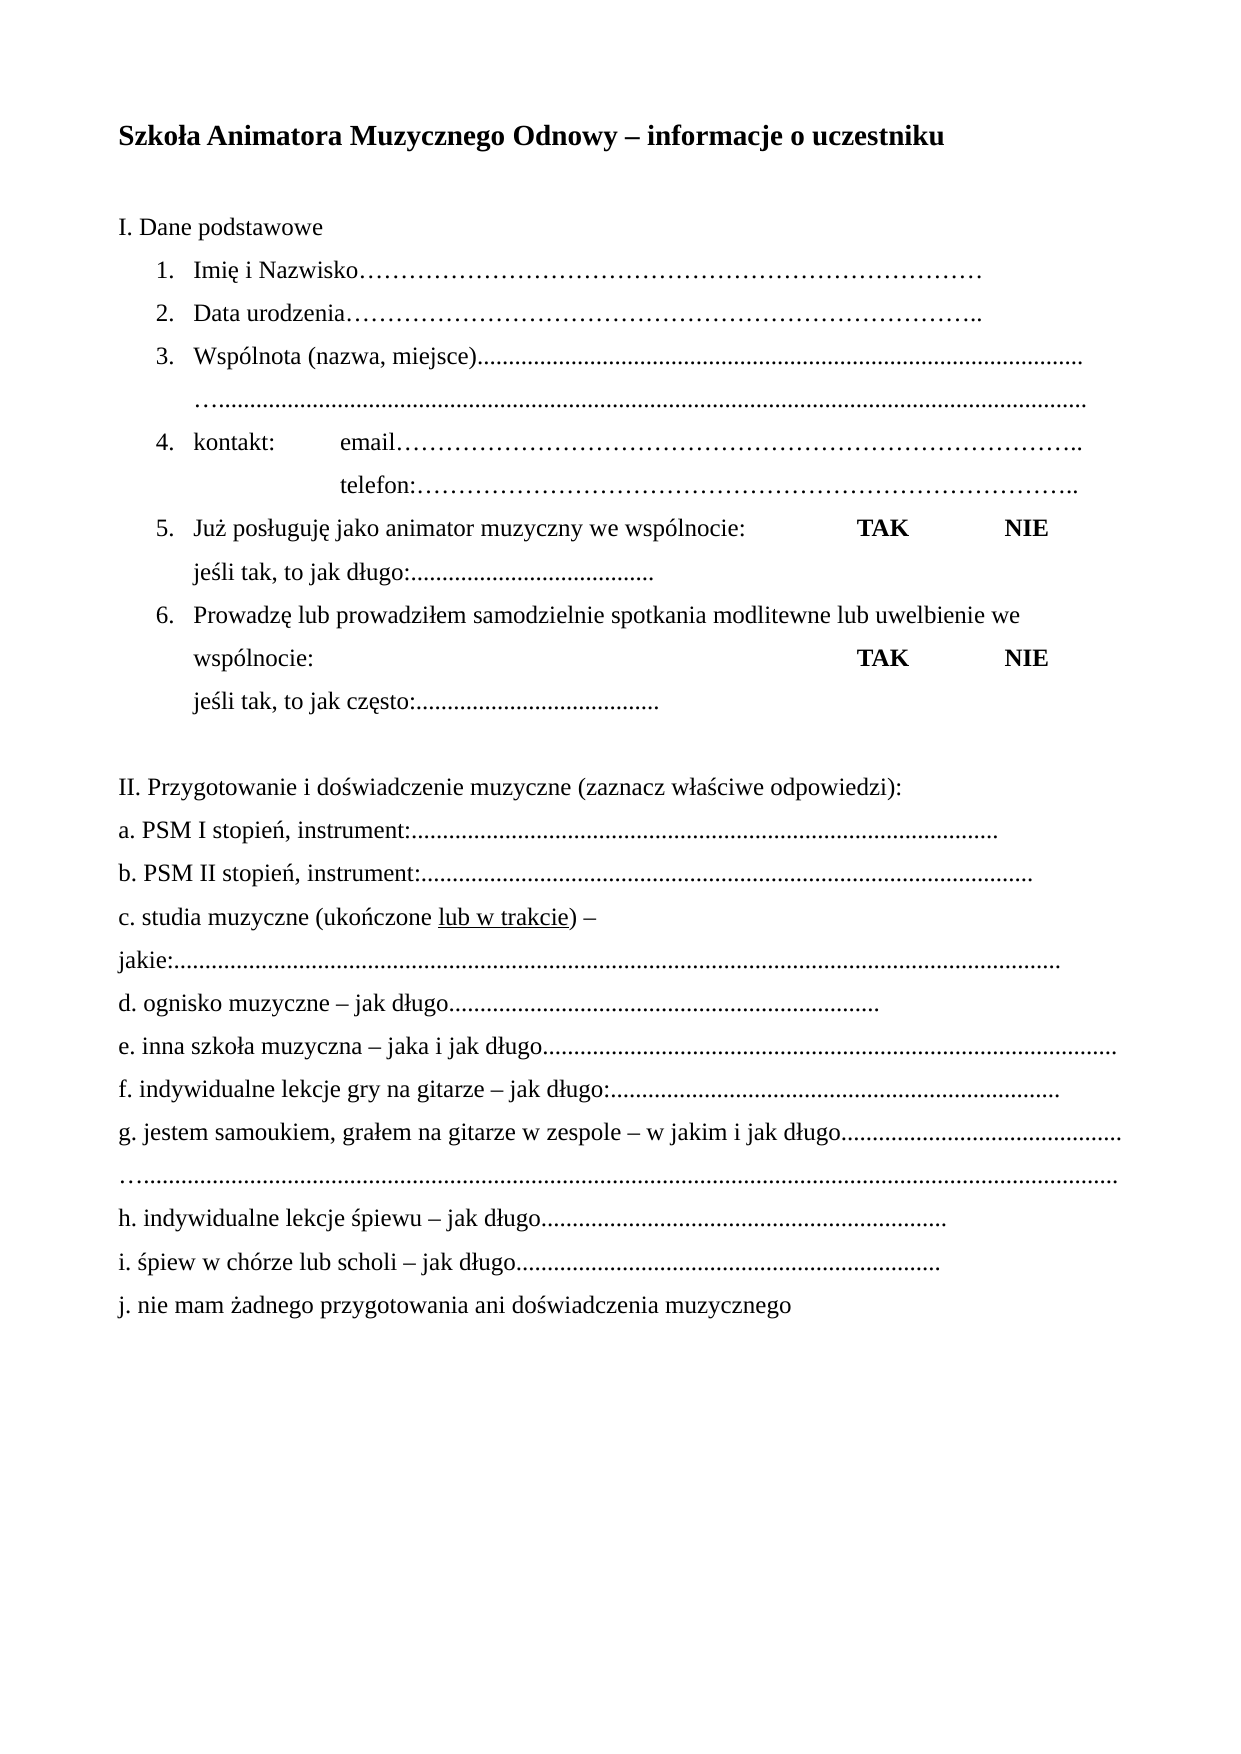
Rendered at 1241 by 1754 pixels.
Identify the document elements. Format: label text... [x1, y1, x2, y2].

text g. jestem samoukiem, grałem na gitarze w zespole – w jakim i jak długo............................................. …............................................................................................................................................................ [118, 1117, 1122, 1189]
text c. studia muzyczne (ukończone lub w trakcie) – jakie:.............................................................................................................................................. [118, 902, 1122, 973]
text II. Przygotowanie i doświadczenie muzyczne (zaznacz właściwe odpowiedzi): [118, 772, 1122, 801]
text f. indywidualne lekcje gry na gitarze – jak długo:........................................................................ [118, 1074, 1122, 1103]
text d. ognisko muzyczne – jak długo..................................................................... [118, 988, 1122, 1017]
list Już posługuję jako animator muzyczny we wspólnocie: TAK NIE [156, 513, 1122, 542]
list Prowadzę lub prowadziłem samodzielnie spotkania modlitewne lub uwelbienie we wspólnocie: TAK NIE jeśli tak, to jak często:....................................... [156, 600, 1122, 715]
text j. nie mam żadnego przygotowania ani doświadczenia muzycznego [118, 1290, 1122, 1318]
text I. Dane podstawowe [118, 212, 1122, 240]
text Szkoła Animatora Muzycznego Odnowy – informacje o uczestniku [118, 118, 1122, 152]
text h. indywidualne lekcje śpiewu – jak długo................................................................. [118, 1203, 1122, 1232]
list Wspólnota (nazwa, miejsce)................................................................................................. …........................................................................................................................................... [156, 341, 1122, 413]
list kontakt: email……………………………………………………………………….. [156, 427, 1122, 456]
text e. inna szkoła muzyczna – jaka i jak długo............................................................................................ [118, 1031, 1122, 1060]
list Imię i Nazwisko………………………………………………………………… [156, 255, 1122, 283]
text i. śpiew w chórze lub scholi – jak długo.................................................................... [118, 1247, 1122, 1275]
list Data urodzenia………………………………………………………………….. [156, 298, 1122, 327]
list jeśli tak, to jak długo:....................................... [156, 557, 1122, 585]
text a. PSM I stopień, instrument:.............................................................................................. [118, 815, 1122, 844]
text telefon:…………………………………………………………………….. [340, 470, 1122, 499]
text b. PSM II stopień, instrument:.................................................................................................. [118, 858, 1122, 887]
